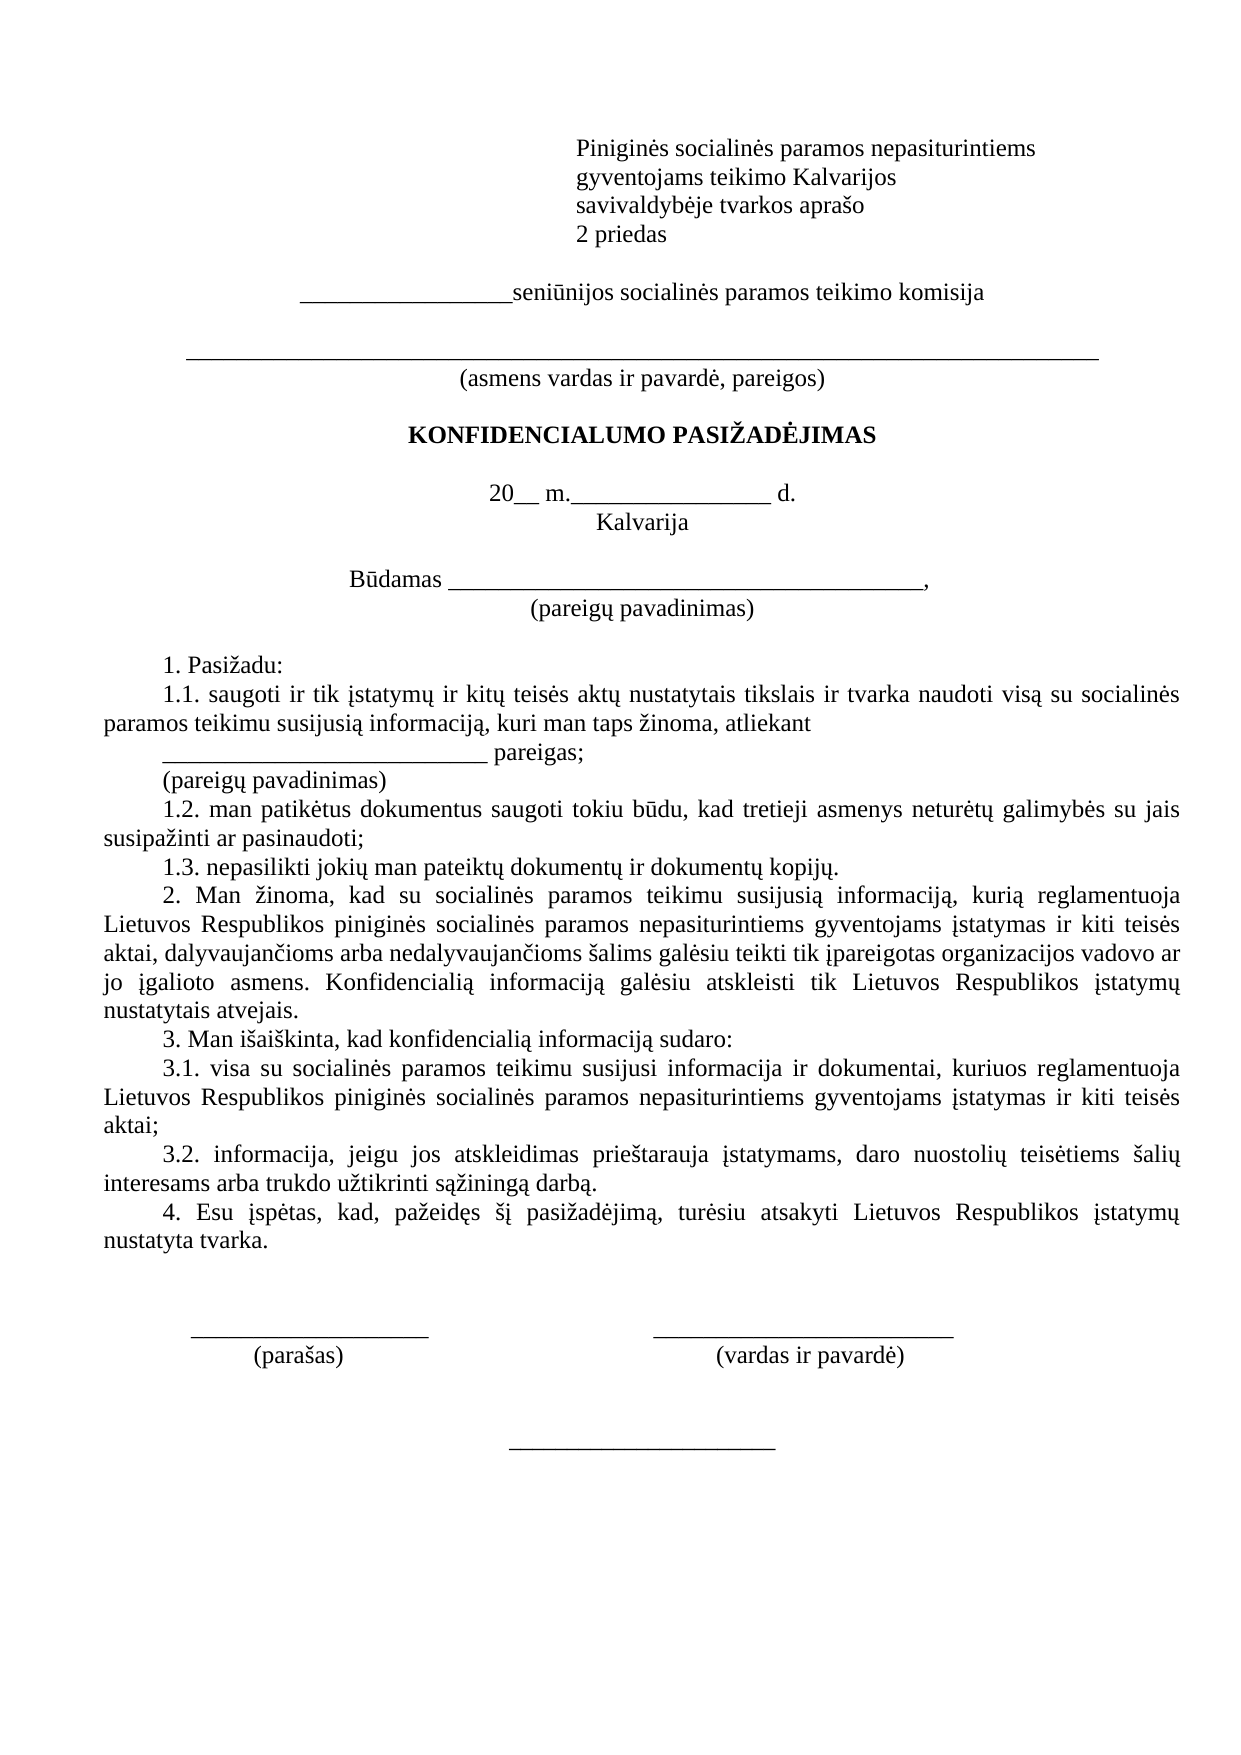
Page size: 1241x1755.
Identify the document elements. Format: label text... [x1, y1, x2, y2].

text 1. Pasižadu: [103, 650, 1181, 679]
text _________________seniūnijos socialinės paramos teikimo komisija [103, 277, 1181, 305]
text gyventojams teikimo Kalvarijos [576, 162, 1181, 190]
text (asmens vardas ir pavardė, pareigos) [103, 363, 1181, 392]
text Kalvarija [103, 507, 1181, 535]
text (pareigų pavadinimas) [103, 765, 1181, 794]
text (pareigų pavadinimas) [103, 593, 1181, 622]
text 3.2. informacija, jeigu jos atskleidimas prieštarauja įstatymams, daro nuostolių teisėtiems šalių interesams arba trukdo užtikrinti sąžiningą darbą. [103, 1139, 1181, 1197]
text 1.2. man patikėtus dokumentus saugoti tokiu būdu, kad tretieji asmenys neturėtų galimybės su jais susipažinti ar pasinaudoti; [103, 794, 1181, 852]
text 3.1. visa su socialinės paramos teikimu susijusi informacija ir dokumentai, kuriuos reglamentuoja Lietuvos Respublikos piniginės socialinės paramos nepasiturintiems gyventojams įstatymas ir kiti teisės aktai; [103, 1053, 1181, 1139]
text _________________________________________________________________________ [103, 334, 1181, 363]
text savivaldybėje tvarkos aprašo [576, 190, 1181, 219]
text KONFIDENCIALUMO PASIŽADĖJIMAS [103, 420, 1181, 449]
text 1.3. nepasilikti jokių man pateiktų dokumentų ir dokumentų kopijų. [103, 852, 1181, 880]
text _______________________ [103, 1427, 1181, 1451]
text 20__ m.________________ d. [103, 478, 1181, 507]
text 2 priedas [576, 219, 1181, 248]
text 1.1. saugoti ir tik įstatymų ir kitų teisės aktų nustatytais tikslais ir tvarka naudoti visą su socialinės paramos teikimu susijusią informaciją, kuri man taps žinoma, atliekant [103, 679, 1181, 737]
text (parašas) (vardas ir pavardė) [103, 1340, 1181, 1369]
text 3. Man išaiškinta, kad konfidencialią informaciją sudaro: [103, 1024, 1181, 1053]
text Piniginės socialinės paramos nepasiturintiems [576, 133, 1181, 162]
text Būdamas ______________________________________, [103, 564, 1181, 593]
text 4. Esu įspėtas, kad, pažeidęs šį pasižadėjimą, turėsiu atsakyti Lietuvos Respublikos įstatymų nustatyta tvarka. [103, 1197, 1181, 1254]
text __________________________ pareigas; [103, 737, 1181, 765]
text ___________________ ________________________ [103, 1312, 1181, 1340]
text 2. Man žinoma, kad su socialinės paramos teikimu susijusią informaciją, kurią reglamentuoja Lietuvos Respublikos piniginės socialinės paramos nepasiturintiems gyventojams įstatymas ir kiti teisės aktai, dalyvaujančioms arba nedalyvaujančioms šalims galėsiu teikti tik įpareigotas organizacijos vadovo ar jo įgalioto asmens. Konfidencialią informaciją galėsiu atskleisti tik Lietuvos Respublikos įstatymų nustatytais atvejais. [103, 880, 1181, 1024]
